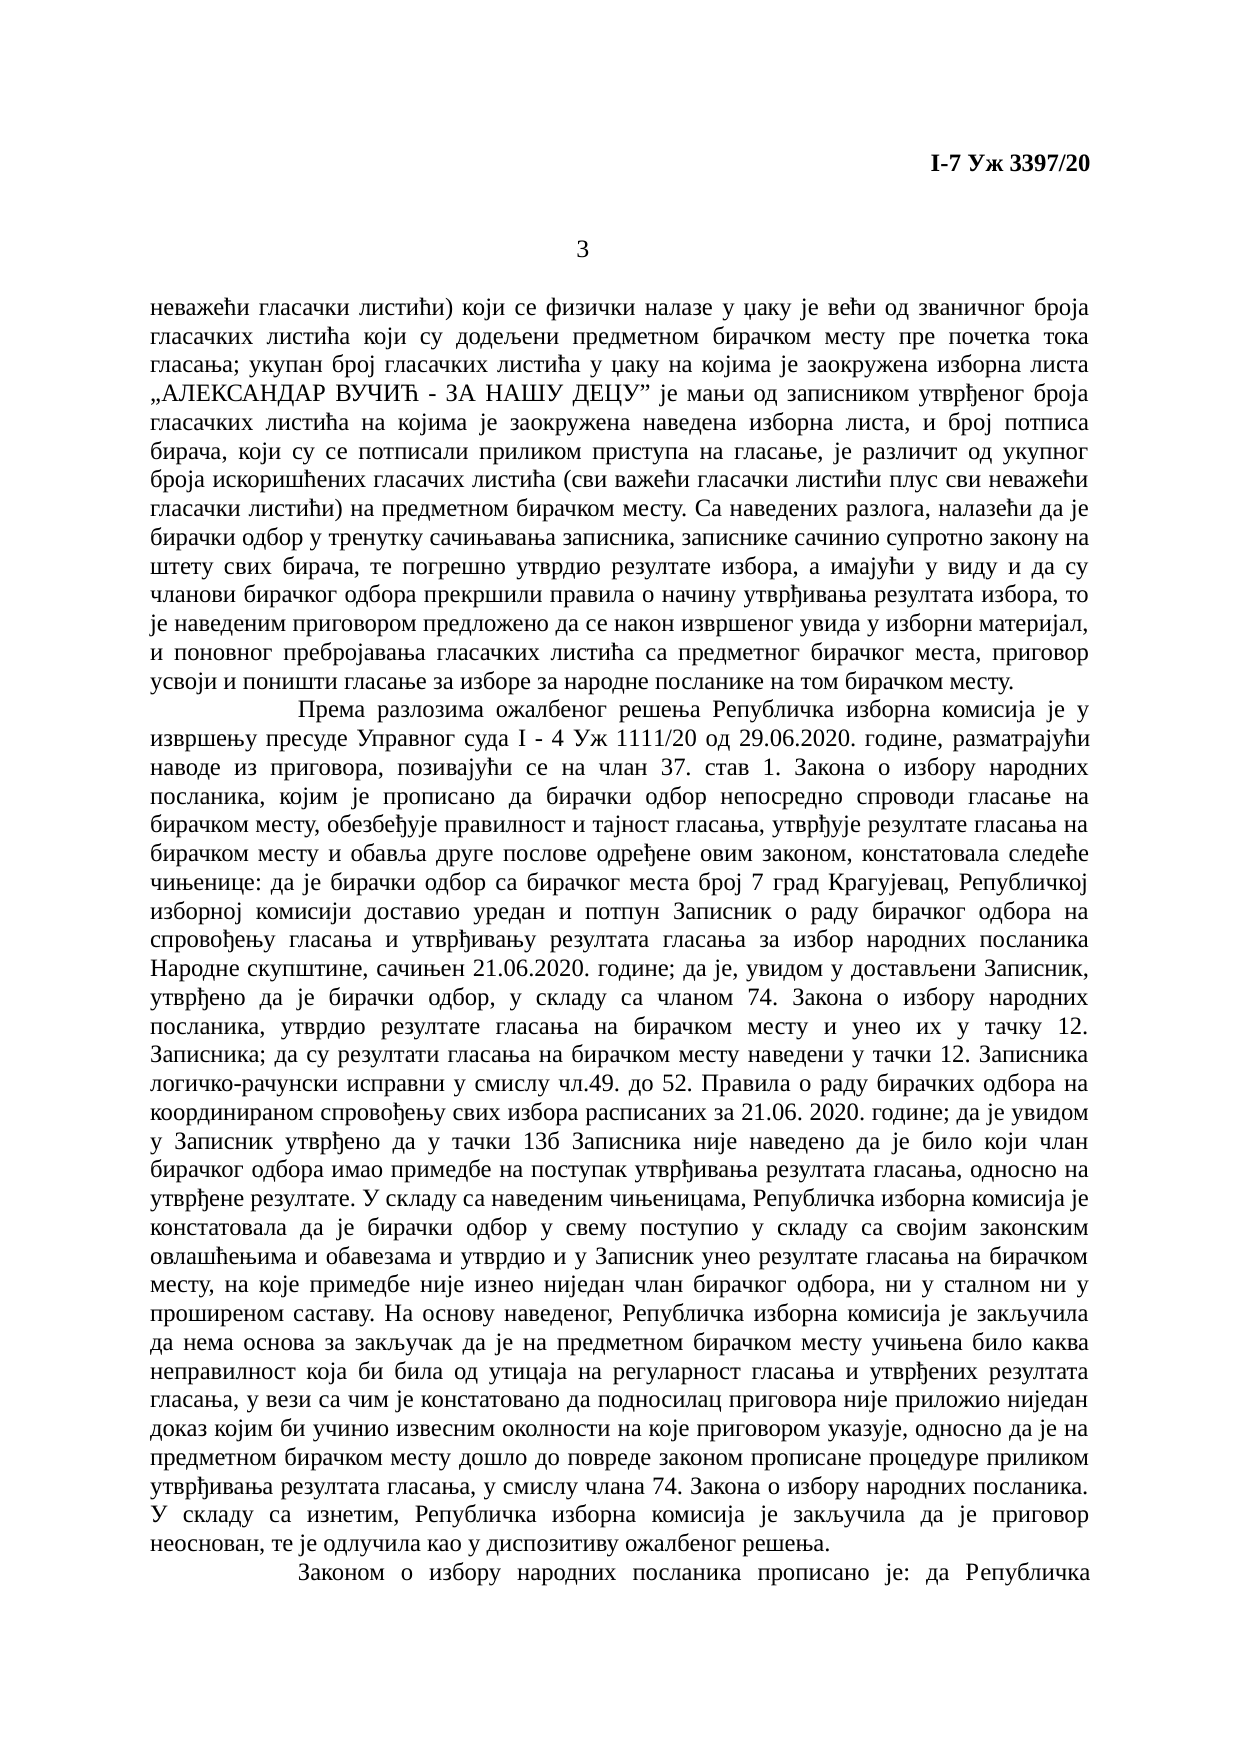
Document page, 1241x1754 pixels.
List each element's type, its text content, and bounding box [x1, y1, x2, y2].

text неважећи гласачки листићи) који се физички налазе у џаку је већи од званичног броја гласачких листића који су додељени предметном бирачком месту пре почетка тока гласања; укупан број гласачких листића у џаку на којима је заокружена изборна листа „АЛЕКСАНДАР ВУЧИЋ - ЗА НАШУ ДЕЦУ” је мањи од записником утврђеног броја гласачких листића на којима је заокружена наведена изборна листа, и број потписа бирача, који су се потписали приликом приступа на гласање, је различит од укупног броја искоришћених гласачих листића (сви важећи гласачки листићи плус сви неважећи гласачки листићи) на предметном бирачком месту. Са наведених разлога, налазећи да је бирачки одбор у тренутку сачињавања записника, записнике сачинио супротно закону на штету свих бирача, те погрешно утврдио резултате избора, а имајући у виду и да су чланови бирачког одбора прекршили правила о начину утврђивања резултата избора, то је наведеним приговором предложено да се након извршеног увида у изборни материјал, и поновног пребројавања гласачких листића са предметног бирачког места, приговор усвоји и поништи гласање за изборе за народне посланике на том бирачком месту. [150, 292, 1090, 694]
text Законом о избору народних посланика прописано је: да Републичка [150, 1557, 1090, 1586]
text Према разлозима ожалбеног решења Републичка изборна комисија је у извршењу пресуде Управног суда I - 4 Уж 1111/20 од 29.06.2020. године, разматрајући наводе из приговора, позивајући се на члан 37. став 1. Закона о избору народних посланика, којим је прописано да бирачки одбор непосредно спроводи гласање на бирачком месту, обезбеђује правилност и тајност гласања, утврђује резултате гласања на бирачком месту и обавља друге послове одређене овим законом, констатовала следеће чињенице: да је бирачки одбор са бирачког места број 7 град Крагујевац, Републичкој изборној комисији доставио уредан и потпун Записник о раду бирачког одбора на спровођењу гласања и утврђивању резултата гласања за избор народних посланика Народне скупштине, сачињен 21.06.2020. године; да је, увидом у достављени Записник, утврђено да је бирачки одбор, у складу са чланом 74. Закона о избору народних посланика, утврдио резултате гласања на бирачком месту и унео их у тачку 12. Записника; да су резултати гласања на бирачком месту наведени у тачки 12. Записника логичко-рачунски исправни у смислу чл.49. до 52. Правила о раду бирачких одбора на координираном спровођењу свих избора расписаних за 21.06. 2020. године; да је увидом у Записник утврђено да у тачки 13б Записника није наведено да је било који члан бирачког одбора имао примедбе на поступак утврђивања резултата гласања, односно на утврђене резултате. У складу са наведеним чињеницама, Републичка изборна комисија је констатовала да је бирачки одбор у свему поступио у складу са својим законским овлашћењима и обавезама и утврдио и у Записник унео резултате гласања на бирачком месту, на које примедбе није изнео ниједан члан бирачког одбора, ни у сталном ни у проширеном саставу. На основу наведеног, Републичка изборна комисија је закључила да нема основа за закључак да је на предметном бирачком месту учињена било каква неправилност која би била од утицаја на регуларност гласања и утврђених резултата гласања, у вези са чим је констатовано да подносилац приговора није приложио ниједан доказ којим би учинио извесним околности на које приговором указује, односно да је на предметном бирачком месту дошло до повреде законом прописане процедуре приликом утврђивања резултата гласања, у смислу члана 74. Закона о избору народних посланика. У складу са изнетим, Републичка изборна комисија је закључила да је приговор неоснован, те је одлучила као у диспозитиву ожалбеног решења. [150, 694, 1090, 1557]
